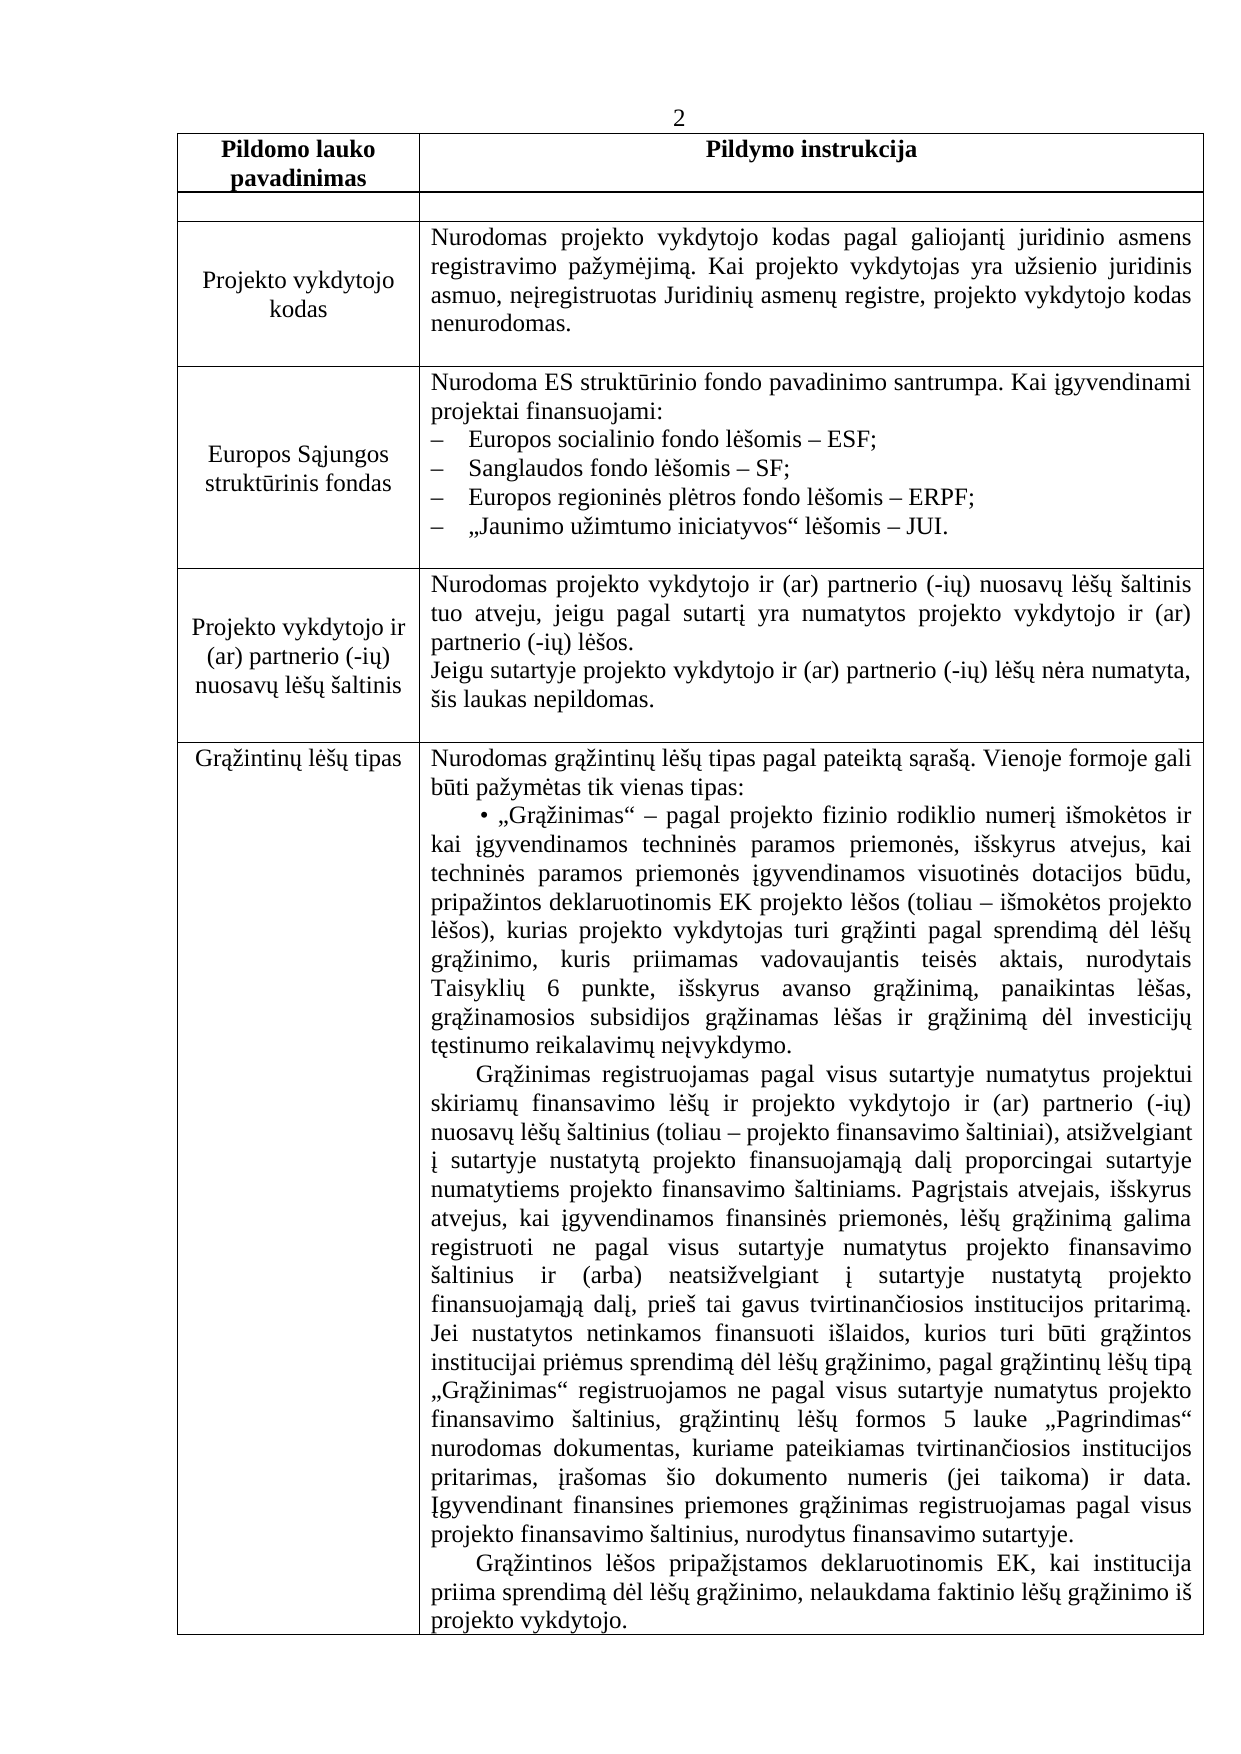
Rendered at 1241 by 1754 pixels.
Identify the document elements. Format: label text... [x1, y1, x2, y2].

table_cell [420, 193, 1203, 221]
table_cell Nurodomas projekto vykdytojo kodas pagal galiojantį juridinio asmens registravimo pažymėjimą. Kai projekto vykdytojas yra užsienio juridinis asmuo, neįregistruotas Juridinių asmenų registre, projekto vykdytojo kodas nenurodomas. [420, 222, 1203, 366]
table_header Pildomo lauko pavadinimas [178, 134, 419, 191]
table_cell [178, 193, 419, 221]
table_cell Nurodomas projekto vykdytojo ir (ar) partnerio (-ių) nuosavų lėšų šaltinis tuo atveju, jeigu pagal sutartį yra numatytos projekto vykdytojo ir (ar) partnerio (-ių) lėšos. Jeigu sutartyje projekto vykdytojo ir (ar) partnerio (-ių) lėšų nėra numatyta, šis laukas nepildomas. [420, 569, 1203, 742]
table_cell Projekto vykdytojo ir (ar) partnerio (-ių) nuosavų lėšų šaltinis [178, 569, 419, 742]
table_cell Projekto vykdytojo kodas [178, 222, 419, 366]
table_cell Europos Sąjungos struktūrinis fondas [178, 367, 419, 568]
table_cell Grąžintinų lėšų tipas [178, 743, 419, 1634]
table_cell Nurodoma ES struktūrinio fondo pavadinimo santrumpa. Kai įgyvendinami projektai finansuojami: – Europos socialinio fondo lėšomis – ESF; – Sanglaudos fondo lėšomis – SF; – Europos regioninės plėtros fondo lėšomis – ERPF; – „Jaunimo užimtumo iniciatyvos“ lėšomis – JUI. [420, 367, 1203, 568]
table_cell Nurodomas grąžintinų lėšų tipas pagal pateiktą sąrašą. Vienoje formoje gali būti pažymėtas tik vienas tipas: • „Grąžinimas“ – pagal projekto fizinio rodiklio numerį išmokėtos ir kai įgyvendinamos techninės paramos priemonės, išskyrus atvejus, kai techninės paramos priemonės įgyvendinamos visuotinės dotacijos būdu, pripažintos deklaruotinomis EK projekto lėšos (toliau – išmokėtos projekto lėšos), kurias projekto vykdytojas turi grąžinti pagal sprendimą dėl lėšų grąžinimo, kuris priimamas vadovaujantis teisės aktais, nurodytais Taisyklių 6 punkte, išskyrus avanso grąžinimą, panaikintas lėšas, grąžinamosios subsidijos grąžinamas lėšas ir grąžinimą dėl investicijų tęstinumo reikalavimų neįvykdymo. Grąžinimas registruojamas pagal visus sutartyje numatytus projektui skiriamų finansavimo lėšų ir projekto vykdytojo ir (ar) partnerio (-ių) nuosavų lėšų šaltinius (toliau – projekto finansavimo šaltiniai), atsižvelgiant į sutartyje nustatytą projekto finansuojamąją dalį proporcingai sutartyje numatytiems projekto finansavimo šaltiniams. Pagrįstais atvejais, išskyrus atvejus, kai įgyvendinamos finansinės priemonės, lėšų grąžinimą galima registruoti ne pagal visus sutartyje numatytus projekto finansavimo šaltinius ir (arba) neatsižvelgiant į sutartyje nustatytą projekto finansuojamąją dalį, prieš tai gavus tvirtinančiosios institucijos pritarimą. Jei nustatytos netinkamos finansuoti išlaidos, kurios turi būti grąžintos institucijai priėmus sprendimą dėl lėšų grąžinimo, pagal grąžintinų lėšų tipą „Grąžinimas“ registruojamos ne pagal visus sutartyje numatytus projekto finansavimo šaltinius, grąžintinų lėšų formos 5 lauke „Pagrindimas“ nurodomas dokumentas, kuriame pateikiamas tvirtinančiosios institucijos pritarimas, įrašomas šio dokumento numeris (jei taikoma) ir data. Įgyvendinant finansines priemones grąžinimas registruojamas pagal visus projekto finansavimo šaltinius, nurodytus finansavimo sutartyje. Grąžintinos lėšos pripažįstamos deklaruotinomis EK, kai institucija priima sprendimą dėl lėšų grąžinimo, nelaukdama faktinio lėšų grąžinimo iš projekto vykdytojo. [420, 743, 1203, 1634]
table_header Pildymo instrukcija [420, 134, 1203, 191]
